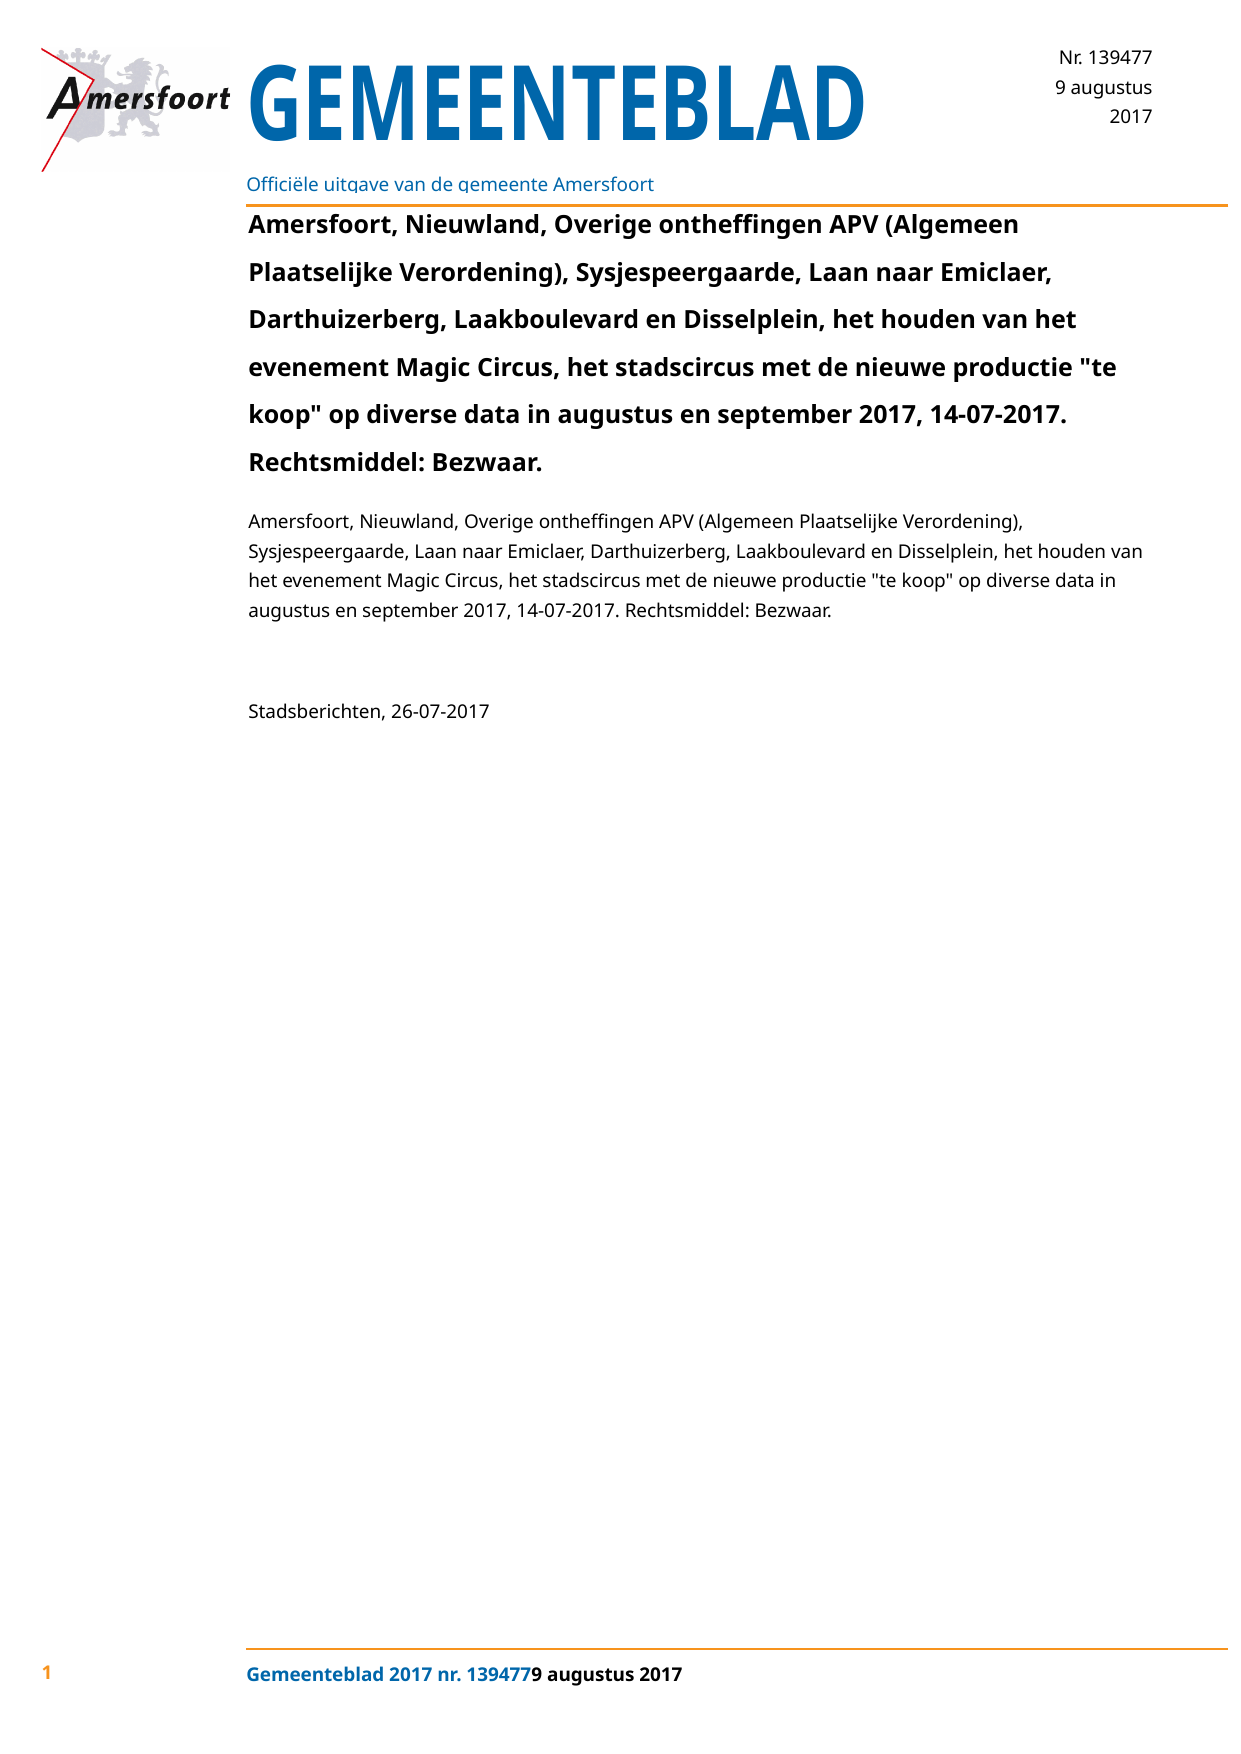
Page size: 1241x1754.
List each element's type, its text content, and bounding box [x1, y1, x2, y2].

text Amersfoort, Nieuwland, Overige ontheffingen APV (Algemeen Plaatselijke Verordening), Sysjespeergaarde, Laan naar Emiclaer, Darthuizerberg, Laakboulevard en Disselplein, het houden van het evenement Magic Circus, het stadscircus met de nieuwe productie "te koop" op diverse data in augustus en september 2017, 14-07-2017. Rechtsmiddel: Bezwaar. [248, 207, 1152, 479]
text Amersfoort, Nieuwland, Overige ontheffingen APV (Algemeen Plaatselijke Verordening), Sysjespeergaarde, Laan naar Emiclaer, Darthuizerberg, Laakboulevard en Disselplein, het houden van het evenement Magic Circus, het stadscircus met de nieuwe productie "te koop" op diverse data in augustus en september 2017, 14-07-2017. Rechtsmiddel: Bezwaar. [248, 508, 1152, 623]
text Stadsberichten, 26-07-2017 [248, 698, 1152, 724]
picture [41, 47, 231, 172]
